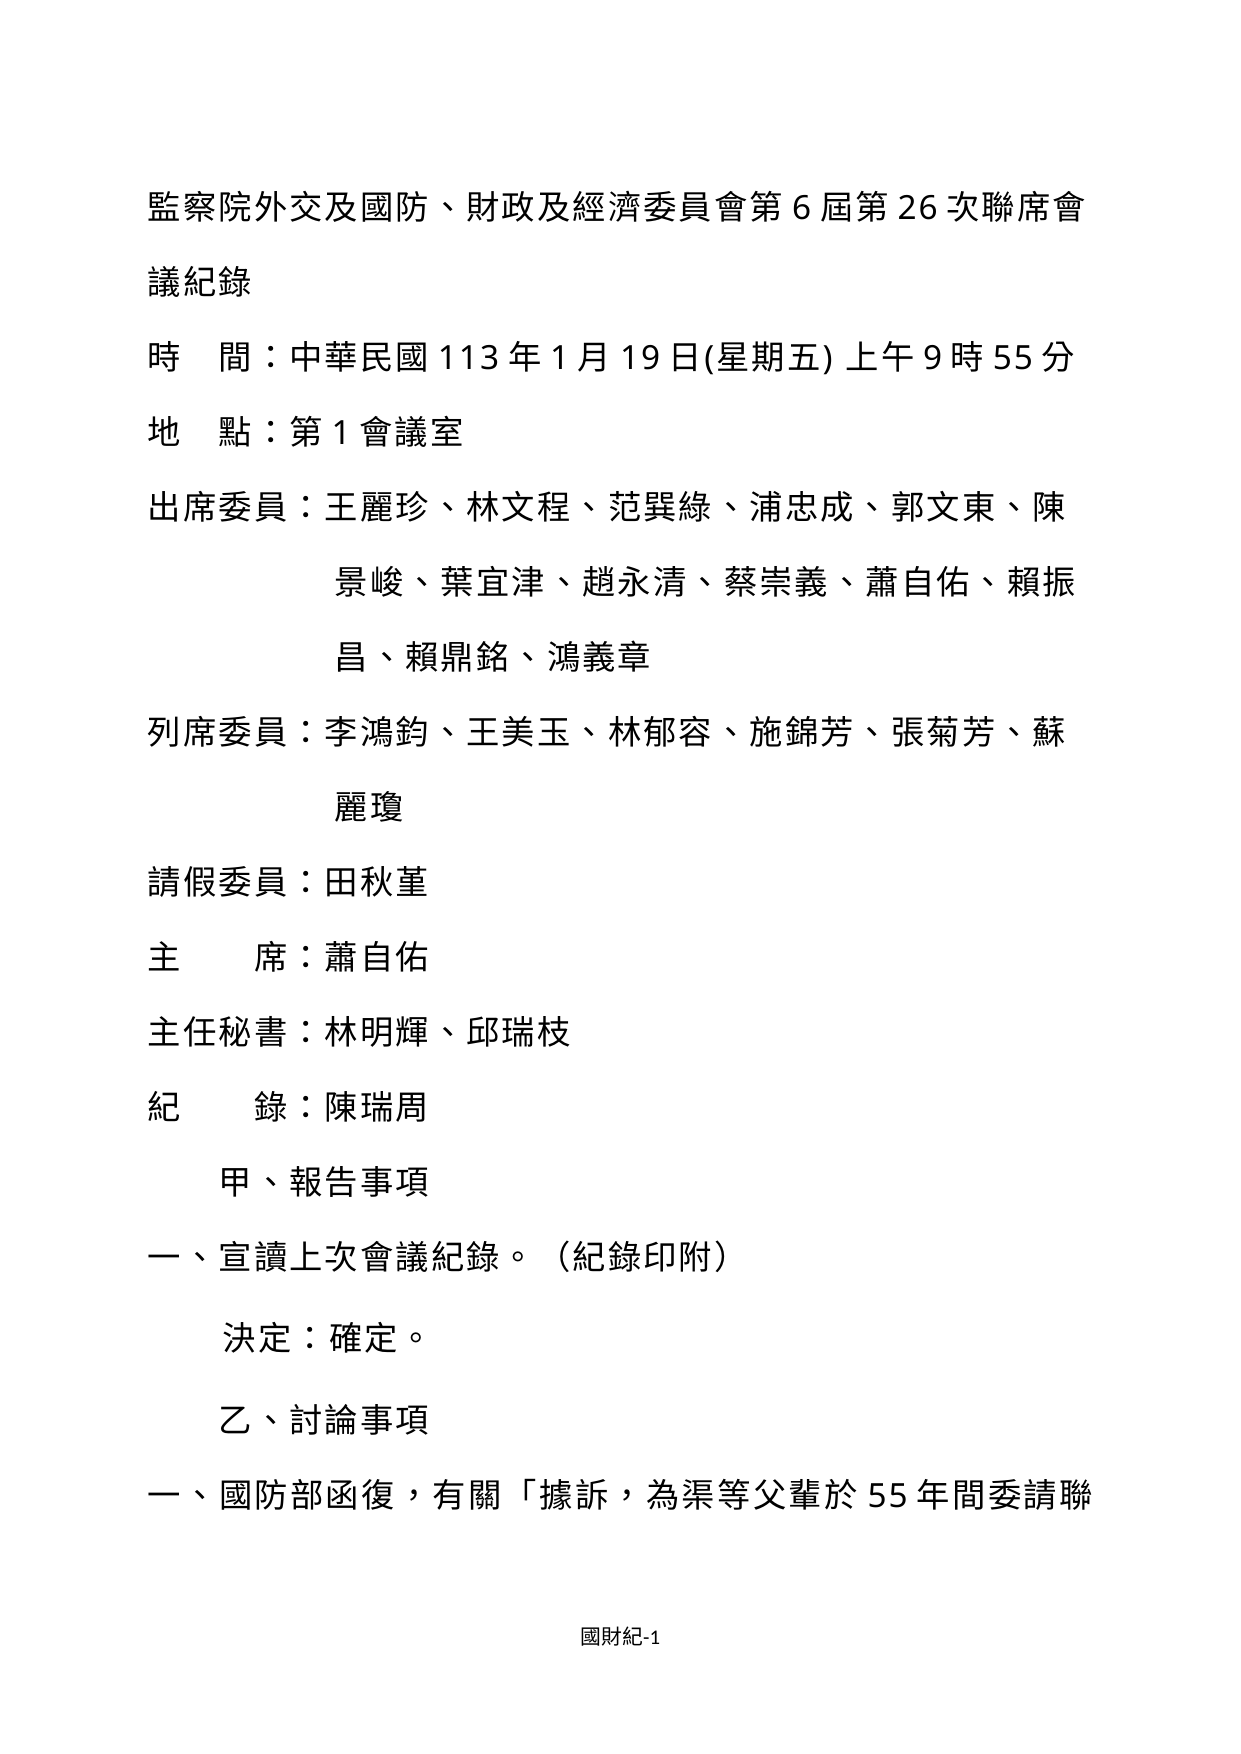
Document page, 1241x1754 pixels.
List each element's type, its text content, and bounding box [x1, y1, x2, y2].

text 列席委員：李鴻鈞、王美玉、林郁容、施錦芳、張菊芳、蘇麗瓊 [148, 693, 1092, 843]
text 決定：確定。 [214, 1297, 1101, 1376]
text 一、國防部函復，有關「據訴，為渠等父輩於55年間委請聯勤測量學校協助處理購置臺中市北屯區北屯段土地，詎該校將所有權登記為經管國有地；暨臺灣高等法院臺中分院審理渠與國防部軍備局間請求拆屋還地事件，未詳查率為不利判決等情案」之後續辦理情形，提請 討論案。(111國調4) [139, 1452, 1101, 1532]
text 主任秘書：林明輝、邱瑞枝 [148, 993, 1092, 1068]
text 時 間：中華民國113年1月19日(星期五) 上午9時55分 [148, 318, 1092, 393]
text 請假委員：田秋堇 [148, 843, 1092, 918]
text 乙、討論事項 [139, 1378, 1101, 1452]
text 一、宣讀上次會議紀錄。（紀錄印附） [139, 1214, 1101, 1295]
text 主 席：蕭自佑 [148, 918, 1092, 993]
text 監察院外交及國防、財政及經濟委員會第6屆第26次聯席會議紀錄 [139, 166, 1101, 318]
text 地 點：第1會議室 [148, 393, 1092, 468]
text 甲、報告事項 [148, 1143, 1092, 1214]
text 出席委員：王麗珍、林文程、范巽綠、浦忠成、郭文東、陳景峻、葉宜津、趙永清、蔡崇義、蕭自佑、賴振昌、賴鼎銘、鴻義章 [148, 468, 1092, 693]
text 紀 錄：陳瑞周 [148, 1068, 1092, 1143]
